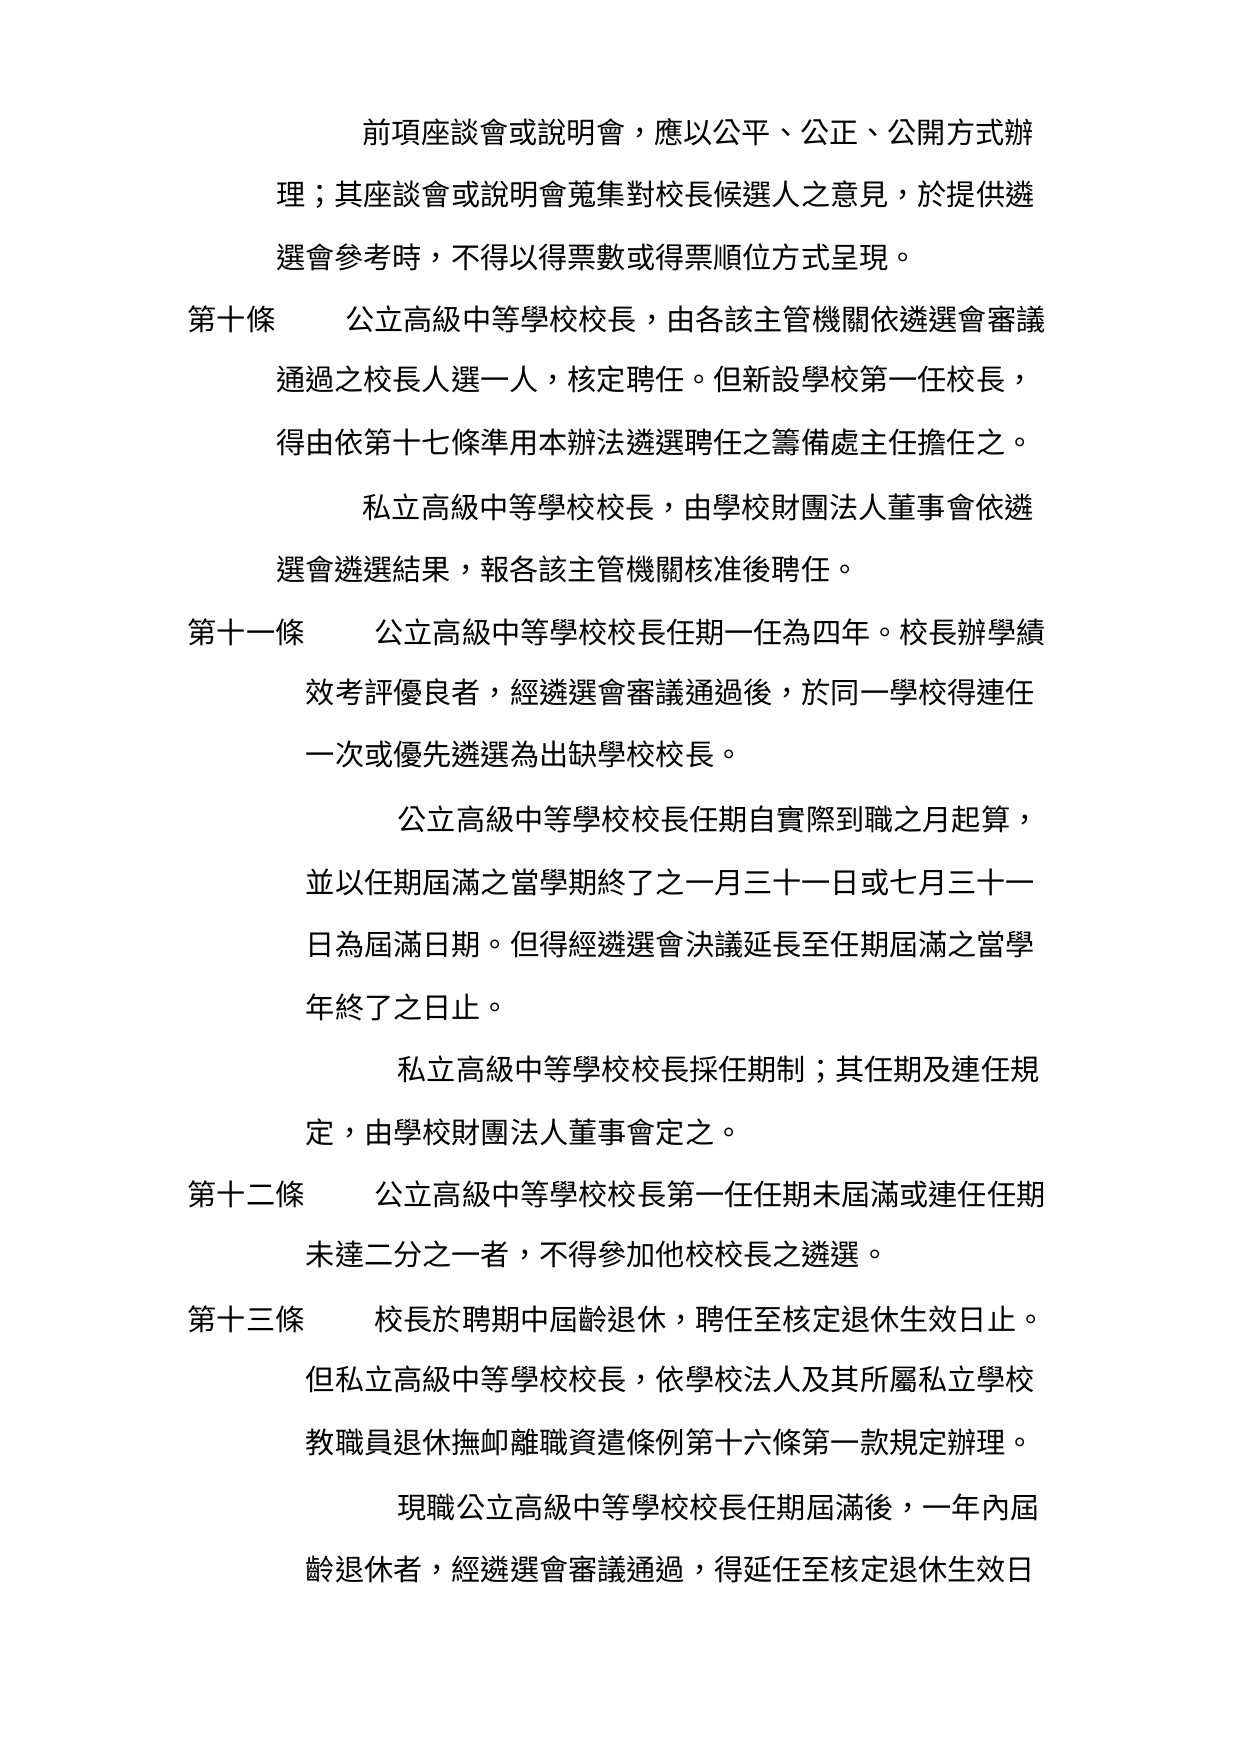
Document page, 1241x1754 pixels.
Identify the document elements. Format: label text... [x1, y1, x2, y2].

text 公立高級中等學校校長任期自實際到職之月起算，並以任期屆滿之當學期終了之一月三十一日或七月三十一日為屆滿日期。但得經遴選會決議延長至任期屆滿之當學年終了之日止。 [187, 776, 1053, 1026]
text 現職公立高級中等學校校長任期屆滿後，一年內屆齡退休者，經遴選會審議通過，得延任至核定退休生效日 [187, 1464, 1053, 1589]
text 第十二條 公立高級中等學校校長第一任任期未屆滿或連任任期未達二分之一者，不得參加他校校長之遴選。 [187, 1151, 1053, 1276]
text 私立高級中等學校校長採任期制；其任期及連任規定，由學校財團法人董事會定之。 [187, 1026, 1053, 1151]
text 第十一條 公立高級中等學校校長任期一任為四年。校長辦學績效考評優良者，經遴選會審議通過後，於同一學校得連任一次或優先遴選為出缺學校校長。 [187, 589, 1053, 776]
text 第十三條 校長於聘期中屆齡退休，聘任至核定退休生效日止。但私立高級中等學校校長，依學校法人及其所屬私立學校教職員退休撫卹離職資遣條例第十六條第一款規定辦理。 [187, 1276, 1053, 1464]
text 私立高級中等學校校長，由學校財團法人董事會依遴選會遴選結果，報各該主管機關核准後聘任。 [187, 464, 1053, 589]
text 前項座談會或說明會，應以公平、公正、公開方式辦理；其座談會或說明會蒐集對校長候選人之意見，於提供遴選會參考時，不得以得票數或得票順位方式呈現。 [187, 89, 1053, 276]
text 第十條 公立高級中等學校校長，由各該主管機關依遴選會審議通過之校長人選一人，核定聘任。但新設學校第一任校長，得由依第十七條準用本辦法遴選聘任之籌備處主任擔任之。 [187, 276, 1053, 464]
